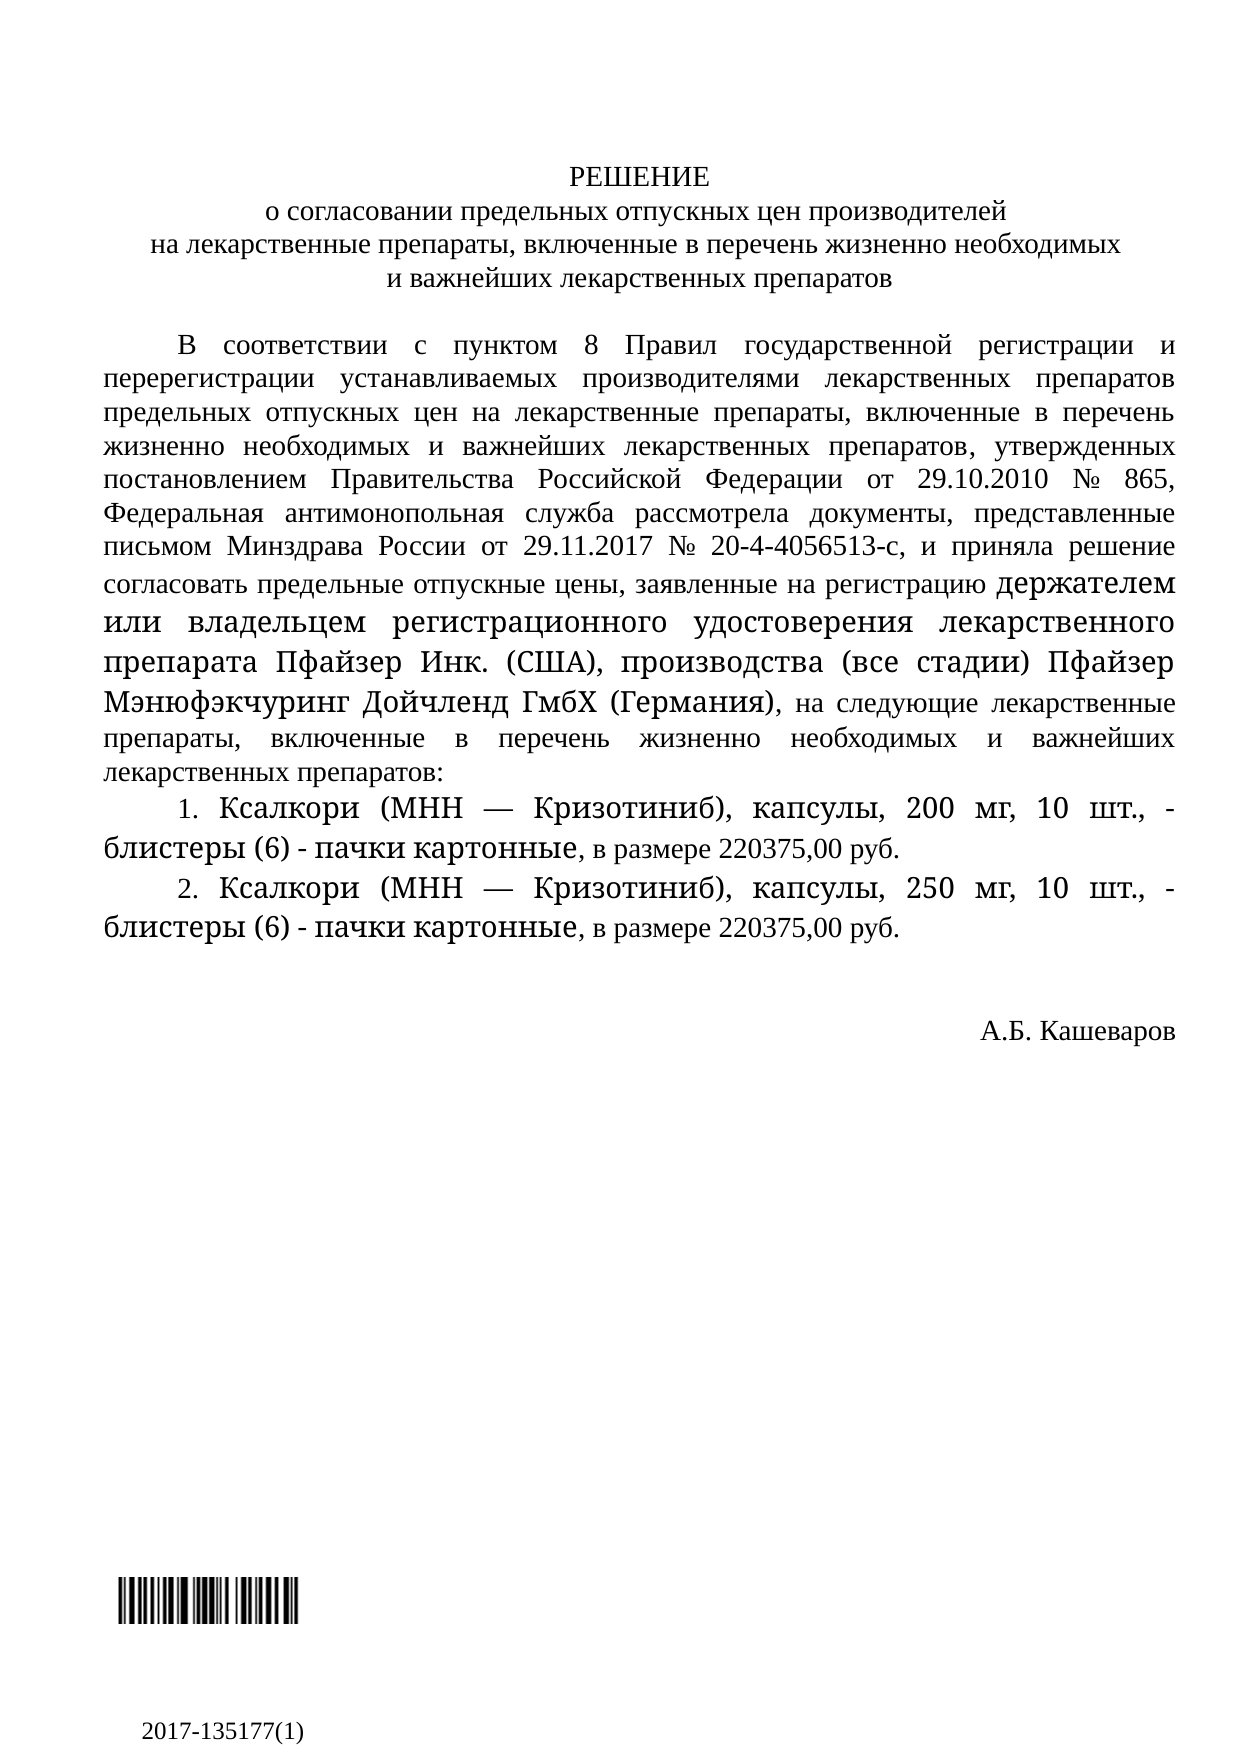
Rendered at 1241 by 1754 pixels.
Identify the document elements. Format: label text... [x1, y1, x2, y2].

text А.Б. Кашеваров [103, 1013, 1176, 1047]
text 1. Ксалкори (МНН — Кризотиниб), капсулы, 200 мг, 10 шт., - блистеры (6) - пачки картонные, в размере 220375,00 руб. [103, 788, 1176, 867]
text В соответствии с пунктом 8 Правил государственной регистрации и перерегистрации устанавливаемых производителями лекарственных препаратов предельных отпускных цен на лекарственные препараты, включенные в перечень жизненно необходимых и важнейших лекарственных препаратов, утвержденных постановлением Правительства Российской Федерации от 29.10.2010 № 865, Федеральная антимонопольная служба рассмотрела документы, представленные письмом Минздрава России от 29.11.2017 № 20-4-4056513-с, и приняла решение согласовать предельные отпускные цены, заявленные на регистрацию держателем или владельцем регистрационного удостоверения лекарственного препарата Пфайзер Инк. (США), производства (все стадии) Пфайзер Мэнюфэкчуринг Дойчленд ГмбХ (Германия), на следующие лекарственные препараты, включенные в перечень жизненно необходимых и важнейших лекарственных препаратов: [103, 327, 1176, 788]
text РЕШЕНИЕ [103, 159, 1176, 193]
picture [103, 1577, 316, 1624]
text на лекарственные препараты, включенные в перечень жизненно необходимых [103, 226, 1176, 260]
text о согласовании предельных отпускных цен производителей [103, 193, 1176, 226]
text и важнейших лекарственных препаратов [103, 260, 1176, 293]
text 2. Ксалкори (МНН — Кризотиниб), капсулы, 250 мг, 10 шт., - блистеры (6) - пачки картонные, в размере 220375,00 руб. [103, 867, 1176, 946]
